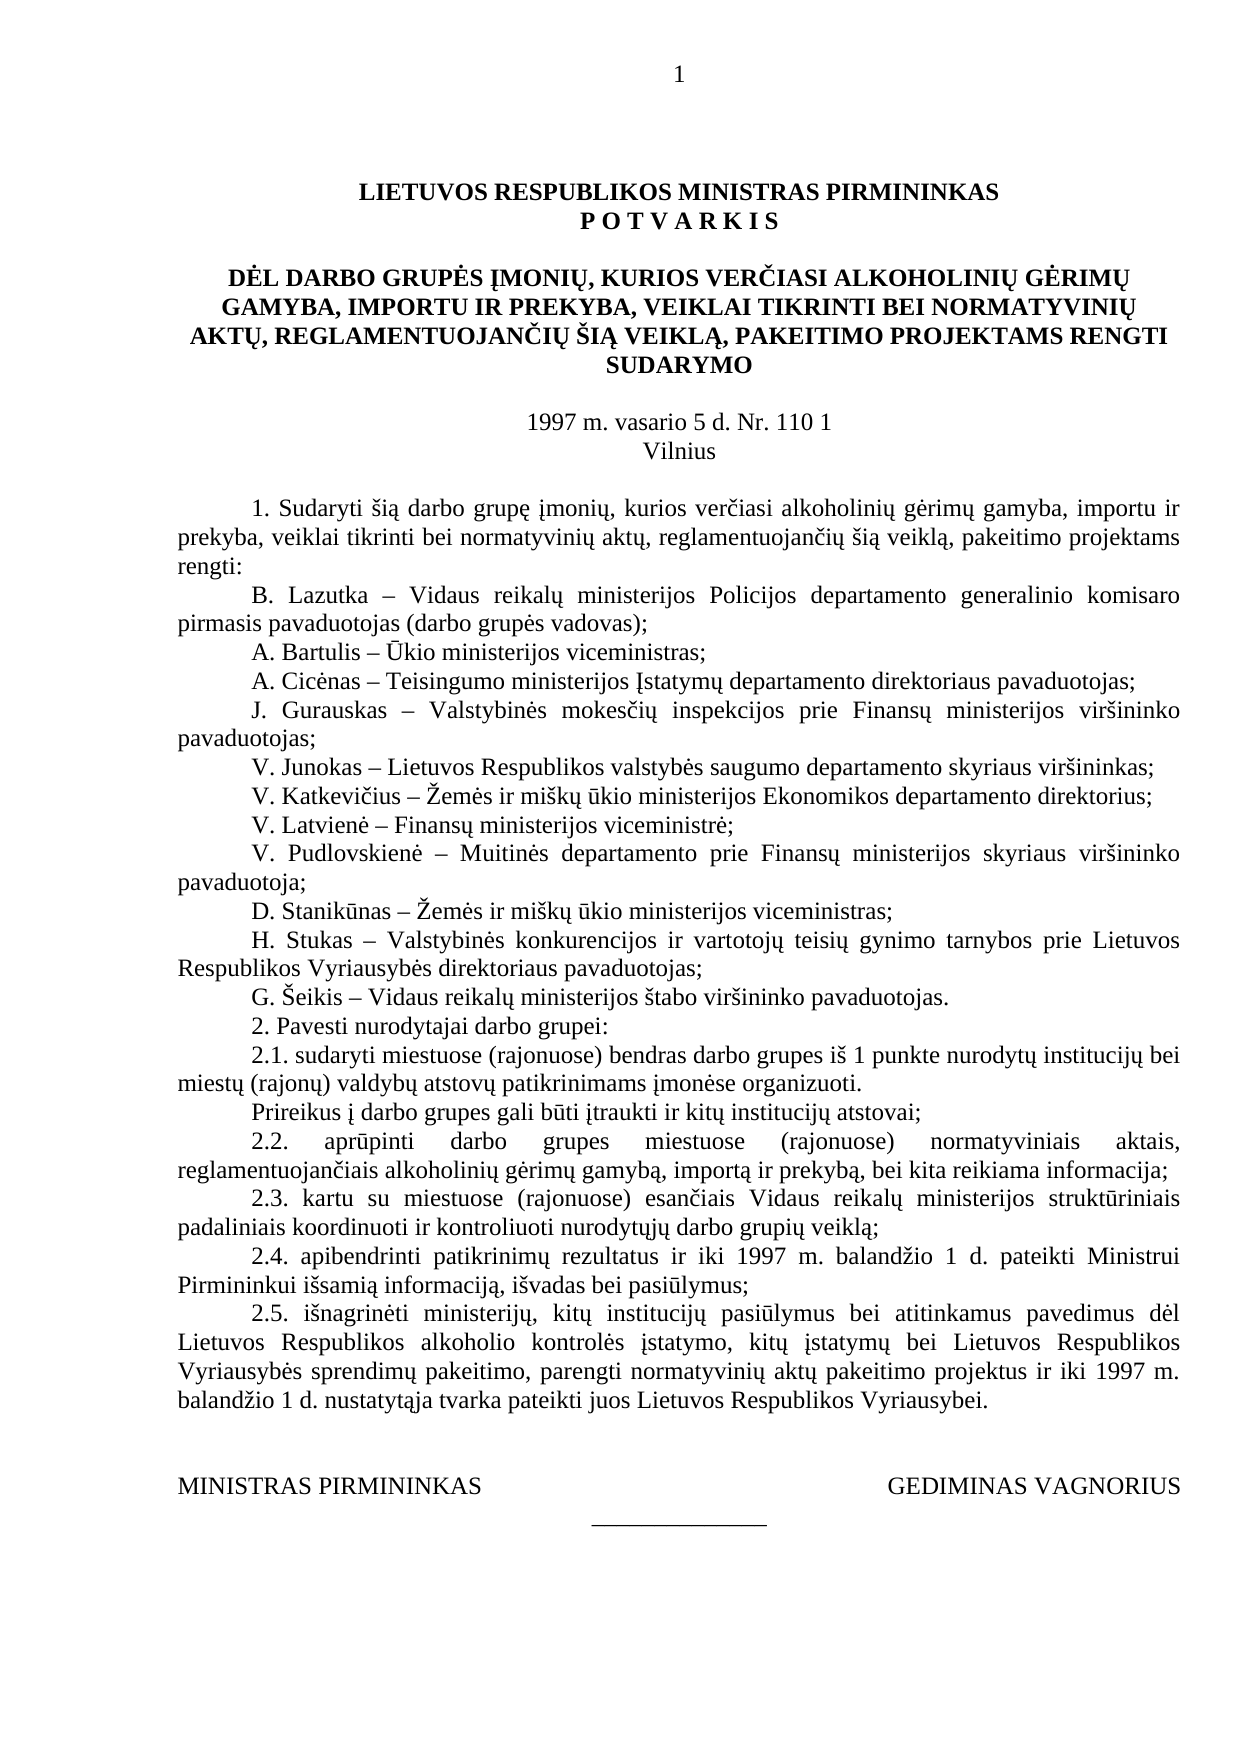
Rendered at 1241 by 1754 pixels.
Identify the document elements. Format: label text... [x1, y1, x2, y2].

text 2. Pavesti nurodytajai darbo grupei: [177, 1011, 1181, 1040]
text D. Stanikūnas – Žemės ir miškų ūkio ministerijos viceministras; [177, 896, 1181, 925]
text A. Bartulis – Ūkio ministerijos viceministras; [177, 637, 1181, 666]
text Dėl darbo grupės įmonių, kurios verčiasi alkoholinių gėrimų [177, 263, 1181, 292]
text gamyba, importu ir prekyba, veiklai tikrinti bei normatyvinių [177, 292, 1181, 321]
text G. Šeikis – Vidaus reikalų ministerijos štabo viršininko pavaduotojas. [177, 982, 1181, 1011]
text Prireikus į darbo grupes gali būti įtraukti ir kitų institucijų atstovai; [177, 1097, 1181, 1126]
text sudarymo [177, 350, 1181, 378]
text MINISTRAS PIRMININKAS GEDIMINAS VAGNORIUS [177, 1471, 1181, 1500]
text 2.5. išnagrinėti ministerijų, kitų institucijų pasiūlymus bei atitinkamus pavedimus dėl Lietuvos Respublikos alkoholio kontrolės įstatymo, kitų įstatymų bei Lietuvos Respublikos Vyriausybės sprendimų pakeitimo, parengti normatyvinių aktų pakeitimo projektus ir iki 1997 m. balandžio 1 d. nustatytąja tvarka pateikti juos Lietuvos Respublikos Vyriausybei. [177, 1298, 1181, 1413]
text aktų, reglamentuojančių šią veiklą, pakeitimo projektams rengti [177, 321, 1181, 350]
text V. Pudlovskienė – Muitinės departamento prie Finansų ministerijos skyriaus viršininko pavaduotoja; [177, 838, 1181, 896]
text 2.1. sudaryti miestuose (rajonuose) bendras darbo grupes iš 1 punkte nurodytų institucijų bei miestų (rajonų) valdybų atstovų patikrinimams įmonėse organizuoti. [177, 1040, 1181, 1097]
text H. Stukas – Valstybinės konkurencijos ir vartotojų teisių gynimo tarnybos prie Lietuvos Respublikos Vyriausybės direktoriaus pavaduotojas; [177, 925, 1181, 982]
text ______________ [177, 1500, 1181, 1528]
text J. Gurauskas – Valstybinės mokesčių inspekcijos prie Finansų ministerijos viršininko pavaduotojas; [177, 695, 1181, 752]
text 2.2. aprūpinti darbo grupes miestuose (rajonuose) normatyviniais aktais, reglamentuojančiais alkoholinių gėrimų gamybą, importą ir prekybą, bei kita reikiama informacija; [177, 1126, 1181, 1183]
text V. Latvienė – Finansų ministerijos viceministrė; [177, 810, 1181, 838]
text 1. Sudaryti šią darbo grupę įmonių, kurios verčiasi alkoholinių gėrimų gamyba, importu ir prekyba, veiklai tikrinti bei normatyvinių aktų, reglamentuojančių šią veiklą, pakeitimo projektams rengti: [177, 493, 1181, 580]
text A. Cicėnas – Teisingumo ministerijos Įstatymų departamento direktoriaus pavaduotojas; [177, 666, 1181, 695]
text 1997 m. vasario 5 d. Nr. 110 1 [177, 407, 1181, 436]
text POTVARKIS [177, 206, 1181, 235]
text LIETUVOS RESPUBLIKOS MINISTRAS PIRMININKAS [177, 177, 1181, 206]
text 2.3. kartu su miestuose (rajonuose) esančiais Vidaus reikalų ministerijos struktūriniais padaliniais koordinuoti ir kontroliuoti nurodytųjų darbo grupių veiklą; [177, 1183, 1181, 1241]
text V. Katkevičius – Žemės ir miškų ūkio ministerijos Ekonomikos departamento direktorius; [177, 781, 1181, 810]
text V. Junokas – Lietuvos Respublikos valstybės saugumo departamento skyriaus viršininkas; [177, 752, 1181, 781]
text Vilnius [177, 436, 1181, 465]
text 2.4. apibendrinti patikrinimų rezultatus ir iki 1997 m. balandžio 1 d. pateikti Ministrui Pirmininkui išsamią informaciją, išvadas bei pasiūlymus; [177, 1241, 1181, 1298]
text B. Lazutka – Vidaus reikalų ministerijos Policijos departamento generalinio komisaro pirmasis pavaduotojas (darbo grupės vadovas); [177, 580, 1181, 637]
